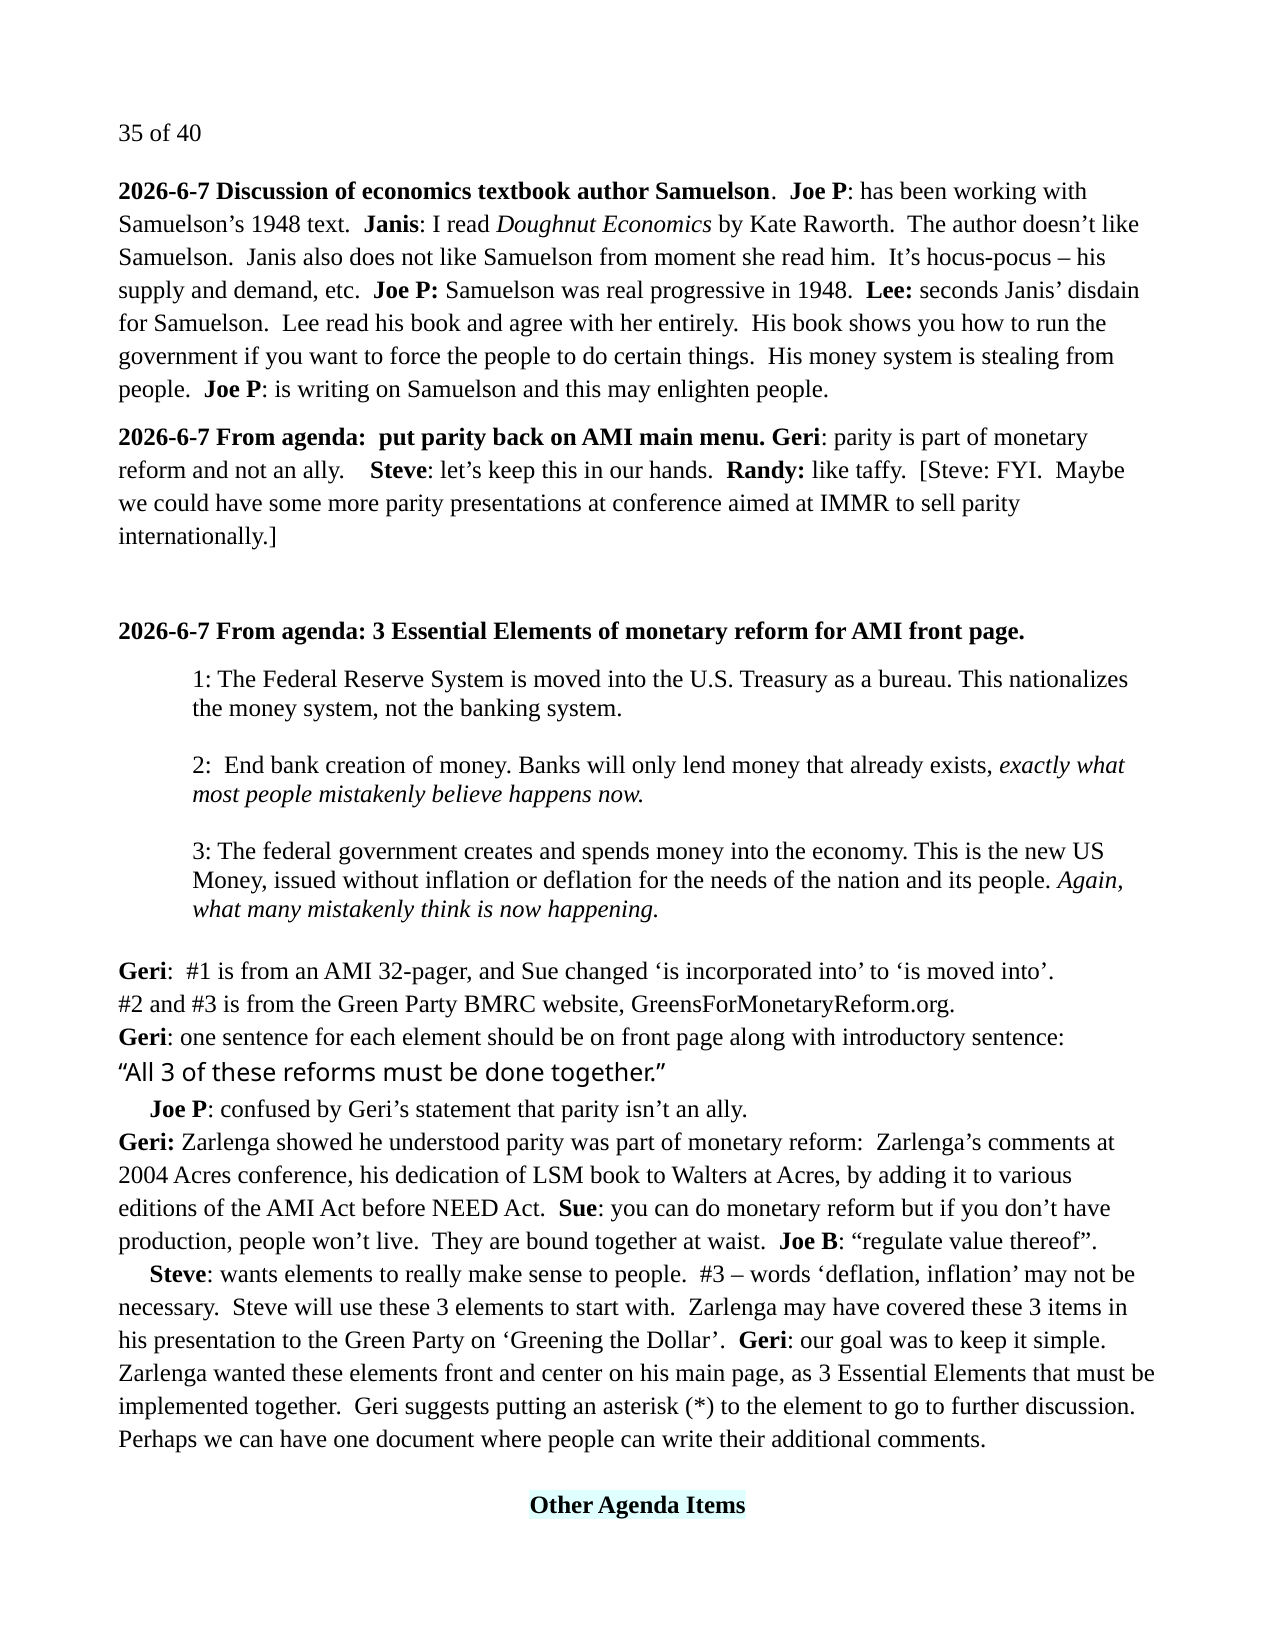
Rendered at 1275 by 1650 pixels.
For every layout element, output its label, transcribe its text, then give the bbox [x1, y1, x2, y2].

text Joe P: confused by Geri’s statement that parity isn’t an ally. [118, 1094, 1157, 1123]
text 2026-6-7 From agenda: 3 Essential Elements of monetary reform for AMI front page. [118, 616, 1157, 645]
text 2026-6-7 Discussion of economics textbook author Samuelson. Joe P: has been working with Samuelson’s 1948 text. Janis: I read Doughnut Economics by Kate Raworth. The author doesn’t like Samuelson. Janis also does not like Samuelson from moment she read him. It’s hocus-pocus – his supply and demand, etc. Joe P: Samuelson was real progressive in 1948. Lee: seconds Janis’ disdain for Samuelson. Lee read his book and agree with her entirely. His book shows you how to run the government if you want to force the people to do certain things. His money system is stealing from people. Joe P: is writing on Samuelson and this may enlighten people. [118, 176, 1157, 403]
text 2026-6-7 From agenda: put parity back on AMI main menu. Geri: parity is part of monetary reform and not an ally. Steve: let’s keep this in our hands. Randy: like taffy. [Steve: FYI. Maybe we could have some more parity presentations at conference aimed at IMMR to sell parity internationally.] [118, 422, 1157, 550]
text 3: The federal government creates and spends money into the economy. This is the new US Money, issued without inflation or deflation for the needs of the nation and its people. Again, what many mistakenly think is now happening. [192, 836, 1157, 923]
text “All 3 of these reforms must be done together.” [118, 1055, 1157, 1089]
text 1: The Federal Reserve System is moved into the U.S. Treasury as a bureau. This nationalizes the money system, not the banking system. [192, 664, 1157, 721]
text Other Agenda Items [118, 1490, 1157, 1519]
text #2 and #3 is from the Green Party BMRC website, GreensForMonetaryReform.org. [118, 989, 1157, 1017]
text Geri: one sentence for each element should be on front page along with introductory sentence: [118, 1022, 1157, 1051]
text 2: End bank creation of money. Banks will only lend money that already exists, exactly what most people mistakenly believe happens now. [192, 750, 1157, 808]
text Steve: wants elements to really make sense to people. #3 – words ‘deflation, inflation’ may not be necessary. Steve will use these 3 elements to start with. Zarlenga may have covered these 3 items in his presentation to the Green Party on ‘Greening the Dollar’. Geri: our goal was to keep it simple. Zarlenga wanted these elements front and center on his main page, as 3 Essential Elements that must be implemented together. Geri suggests putting an asterisk (*) to the element to go to further discussion. Perhaps we can have one document where people can write their additional comments. [118, 1259, 1157, 1453]
text Geri: Zarlenga showed he understood parity was part of monetary reform: Zarlenga’s comments at 2004 Acres conference, his dedication of LSM book to Walters at Acres, by adding it to various editions of the AMI Act before NEED Act. Sue: you can do monetary reform but if you don’t have production, people won’t live. They are bound together at waist. Joe B: “regulate value thereof”. [118, 1127, 1157, 1255]
text Geri: #1 is from an AMI 32-pager, and Sue changed ‘is incorporated into’ to ‘is moved into’. [118, 956, 1157, 984]
